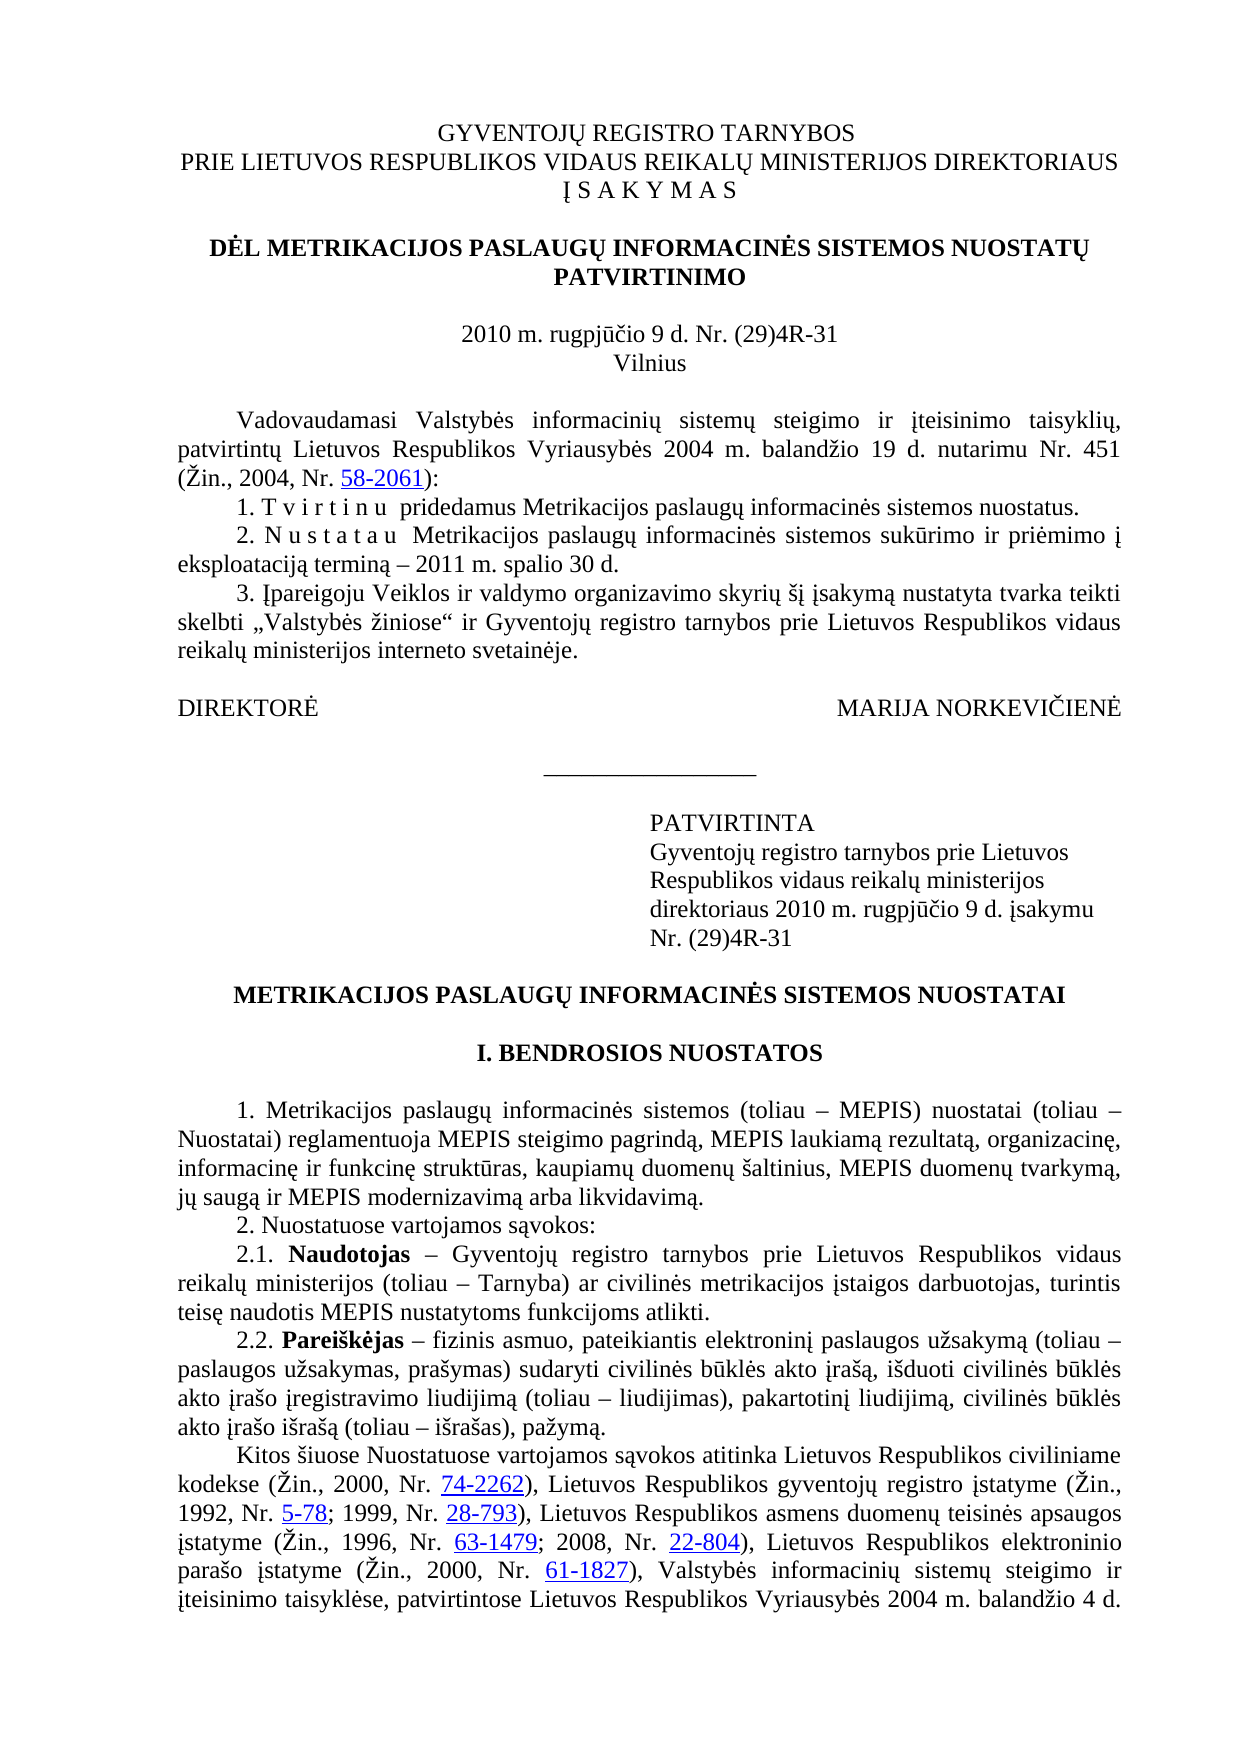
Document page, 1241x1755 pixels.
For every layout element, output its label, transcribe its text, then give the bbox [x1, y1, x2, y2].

text 2.1. Naudotojas – Gyventojų registro tarnybos prie Lietuvos Respublikos vidaus reikalų ministerijos (toliau – Tarnyba) ar civilinės metrikacijos įstaigos darbuotojas, turintis teisę naudotis MEPIS nustatytoms funkcijoms atlikti. [177, 1239, 1122, 1326]
text Metrikacijos paslaugų informacinės sistemos nuostatai [177, 981, 1122, 1009]
text PATVIRTINTA [649, 808, 1122, 837]
text ĮSAKYMAS [177, 176, 1122, 204]
text 2. Nuostatuose vartojamos sąvokos: [177, 1211, 1122, 1239]
text Direktorė Marija Norkevičienė [177, 693, 1122, 722]
text 1. Tvirtinu pridedamus Metrikacijos paslaugų informacinės sistemos nuostatus. [177, 492, 1122, 521]
text I. BENDROSIOS NUOSTATOS [177, 1038, 1122, 1067]
text GYVENTOJŲ REGISTRO TARNYBOS PRIE LIETUVOS RESPUBLIKOS VIDAUS REIKALŲ MINISTERIJOS DIREKTORIAUS [177, 118, 1122, 176]
text Vilnius [177, 348, 1122, 377]
text 1. Metrikacijos paslaugų informacinės sistemos (toliau – MEPIS) nuostatai (toliau – Nuostatai) reglamentuoja MEPIS steigimo pagrindą, MEPIS laukiamą rezultatą, organizacinę, informacinę ir funkcinę struktūras, kaupiamų duomenų šaltinius, MEPIS duomenų tvarkymą, jų saugą ir MEPIS modernizavimą arba likvidavimą. [177, 1096, 1122, 1211]
text DĖL METRIKACIJOS PASLAUGŲ informacinės sistemos nuostatŲ Patvirtinimo [177, 233, 1122, 291]
text 2. Nustatau Metrikacijos paslaugų informacinės sistemos sukūrimo ir priėmimo į eksploataciją terminą – 2011 m. spalio 30 d. [177, 521, 1122, 578]
text Gyventojų registro tarnybos prie Lietuvos Respublikos vidaus reikalų ministerijos direktoriaus 2010 m. rugpjūčio 9 d. įsakymu Nr. (29)4R-31 [649, 837, 1122, 952]
text 2.2. Pareiškėjas – fizinis asmuo, pateikiantis elektroninį paslaugos užsakymą (toliau – paslaugos užsakymas, prašymas) sudaryti civilinės būklės akto įrašą, išduoti civilinės būklės akto įrašo įregistravimo liudijimą (toliau – liudijimas), pakartotinį liudijimą, civilinės būklės akto įrašo išrašą (toliau – išrašas), pažymą. [177, 1326, 1122, 1441]
text Vadovaudamasi Valstybės informacinių sistemų steigimo ir įteisinimo taisyklių, patvirtintų Lietuvos Respublikos Vyriausybės 2004 m. balandžio 19 d. nutarimu Nr. 451 (Žin., 2004, Nr. 58-2061): [177, 406, 1122, 492]
text _________________ [177, 751, 1122, 779]
text 2010 m. rugpjūčio 9 d. Nr. (29)4R-31 [177, 319, 1122, 348]
text Kitos šiuose Nuostatuose vartojamos sąvokos atitinka Lietuvos Respublikos civiliniame kodekse (Žin., 2000, Nr. 74-2262), Lietuvos Respublikos gyventojų registro įstatyme (Žin., 1992, Nr. 5-78; 1999, Nr. 28-793), Lietuvos Respublikos asmens duomenų teisinės apsaugos įstatyme (Žin., 1996, Nr. 63-1479; 2008, Nr. 22-804), Lietuvos Respublikos elektroninio parašo įstatyme (Žin., 2000, Nr. 61-1827), Valstybės informacinių sistemų steigimo ir įteisinimo taisyklėse, patvirtintose Lietuvos Respublikos Vyriausybės 2004 m. balandžio 4 d. [177, 1441, 1122, 1613]
text 3. Įpareigoju Veiklos ir valdymo organizavimo skyrių šį įsakymą nustatyta tvarka teikti skelbti „Valstybės žiniose“ ir Gyventojų registro tarnybos prie Lietuvos Respublikos vidaus reikalų ministerijos interneto svetainėje. [177, 578, 1122, 664]
